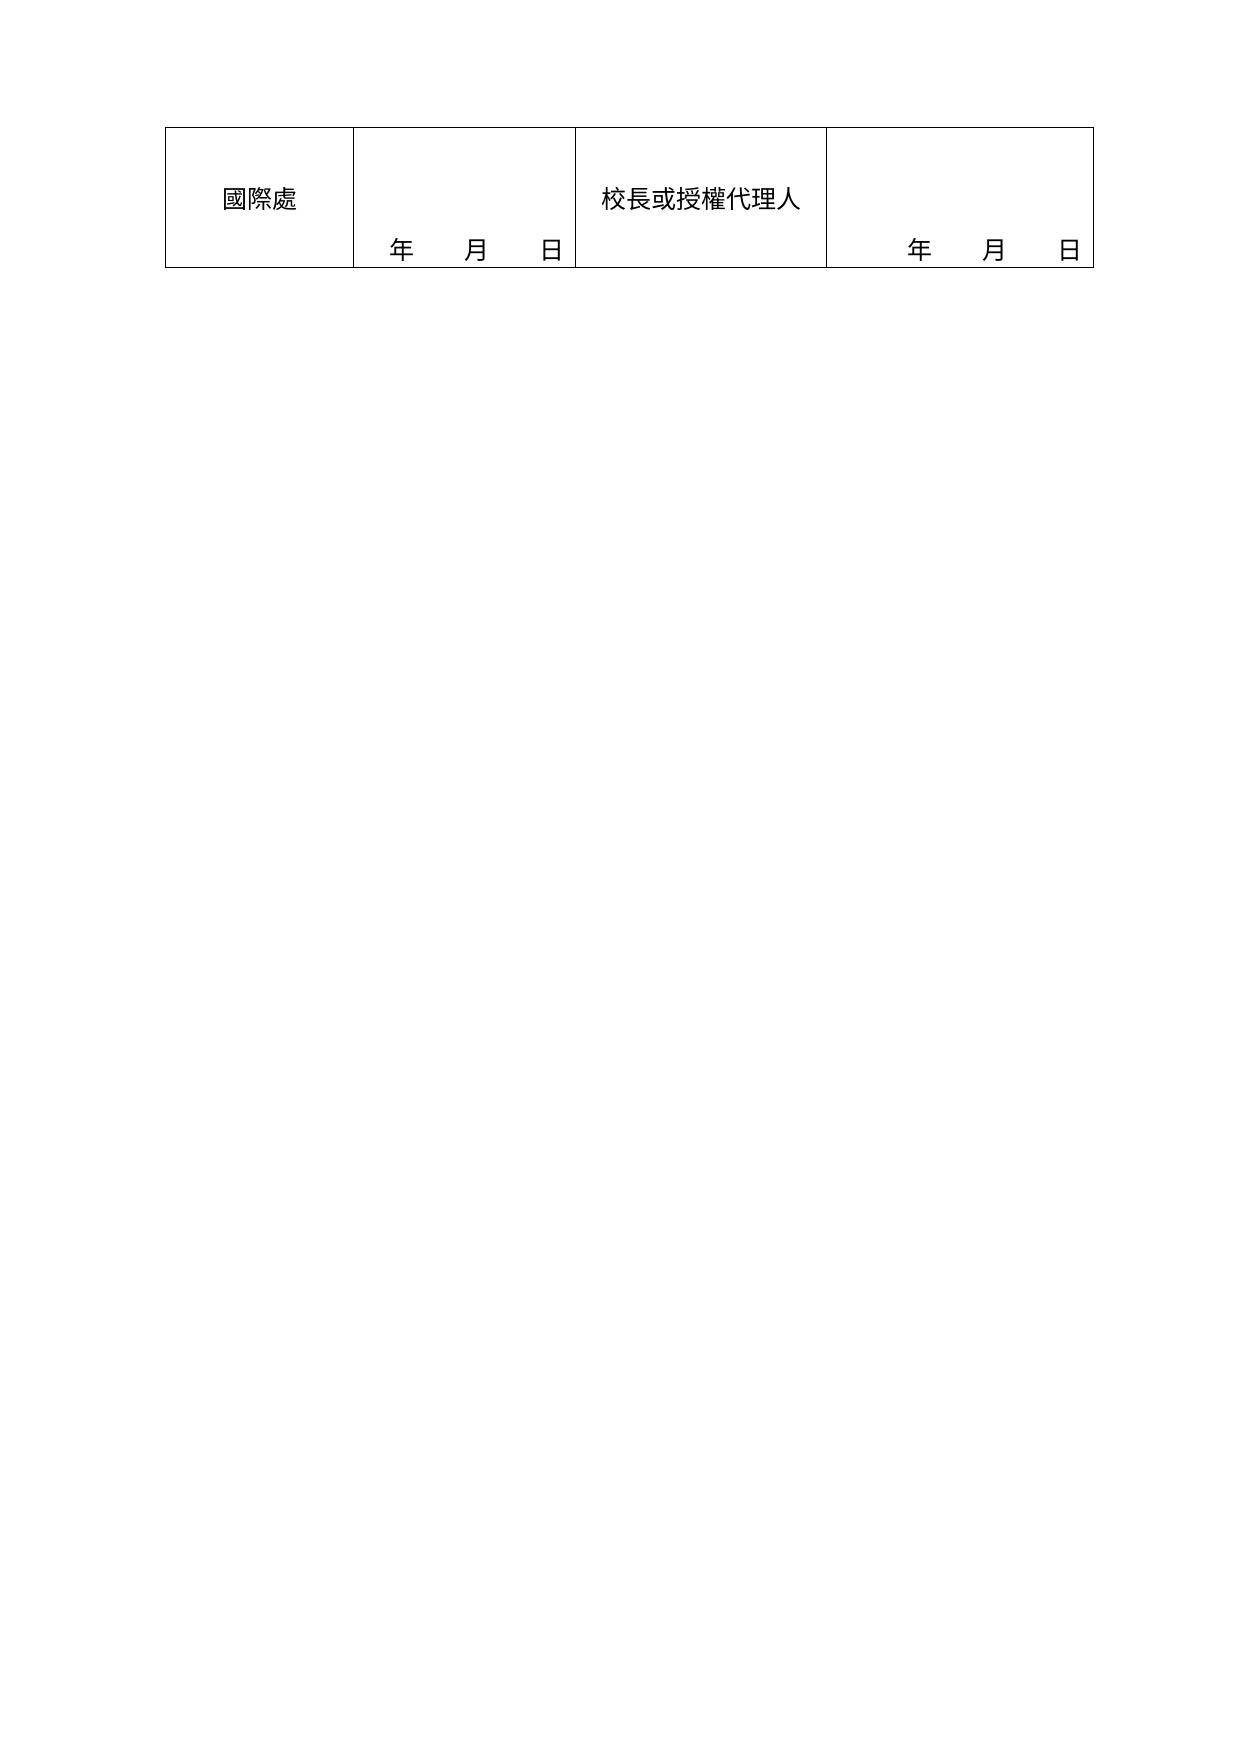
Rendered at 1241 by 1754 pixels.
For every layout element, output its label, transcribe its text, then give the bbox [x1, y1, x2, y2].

table_cell 校長或授權代理人 [576, 128, 826, 267]
table_cell 國際處 [166, 128, 353, 267]
table_cell 年 月 日 [827, 128, 1093, 267]
table_cell 年 月 日 [354, 128, 575, 267]
